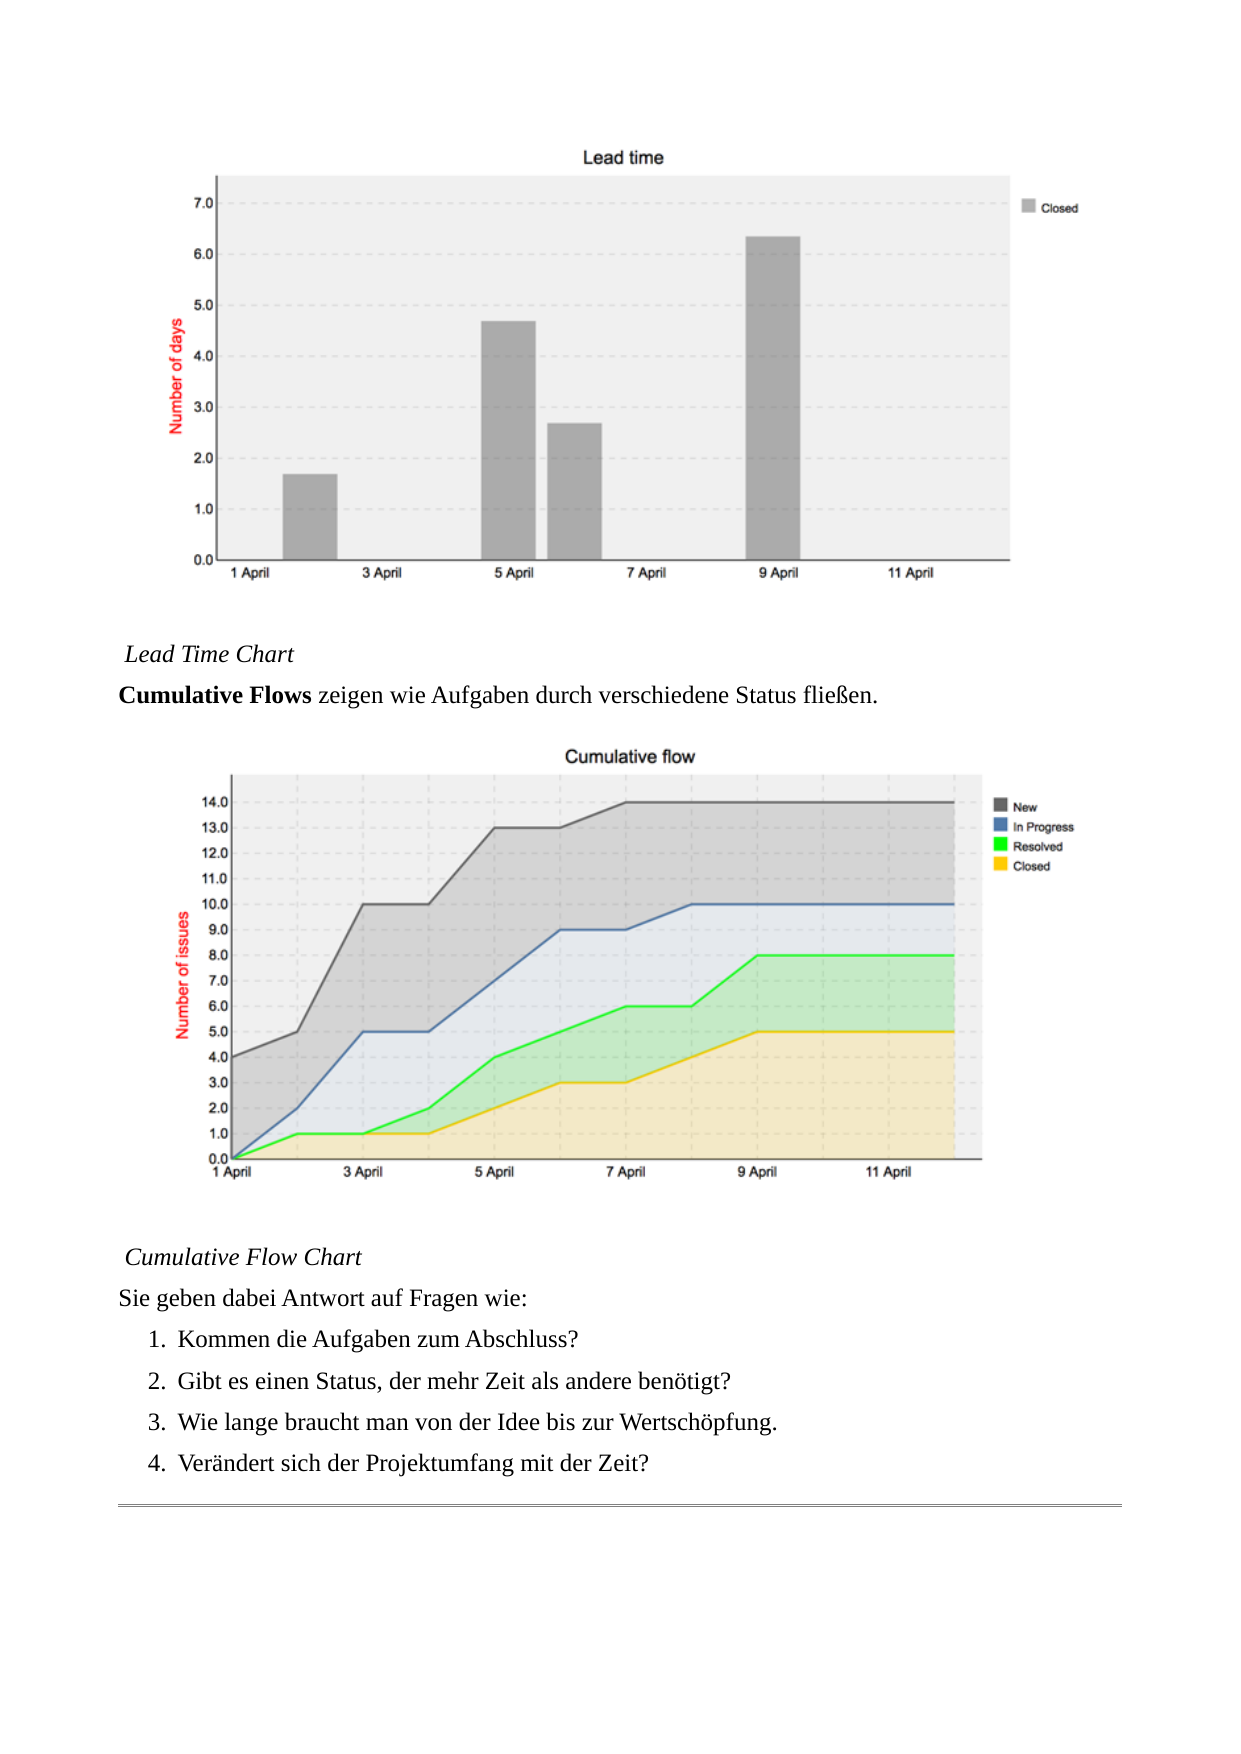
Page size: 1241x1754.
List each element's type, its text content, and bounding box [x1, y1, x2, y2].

picture [151, 118, 1089, 611]
text Cumulative Flows zeigen wie Aufgaben durch verschiedene Status fließen. [118, 680, 1122, 709]
text Cumulative Flow Chart [118, 721, 1122, 1271]
list Kommen die Aufgaben zum Abschluss? [148, 1324, 1122, 1353]
picture [151, 721, 1089, 1214]
list Wie lange braucht man von der Idee bis zur Wertschöpfung. [148, 1407, 1122, 1436]
text Sie geben dabei Antwort auf Fragen wie: [118, 1283, 1122, 1312]
text Lead Time Chart [118, 118, 1122, 668]
list Verändert sich der Projektumfang mit der Zeit? [148, 1448, 1122, 1477]
list Gibt es einen Status, der mehr Zeit als andere benötigt? [148, 1366, 1122, 1394]
